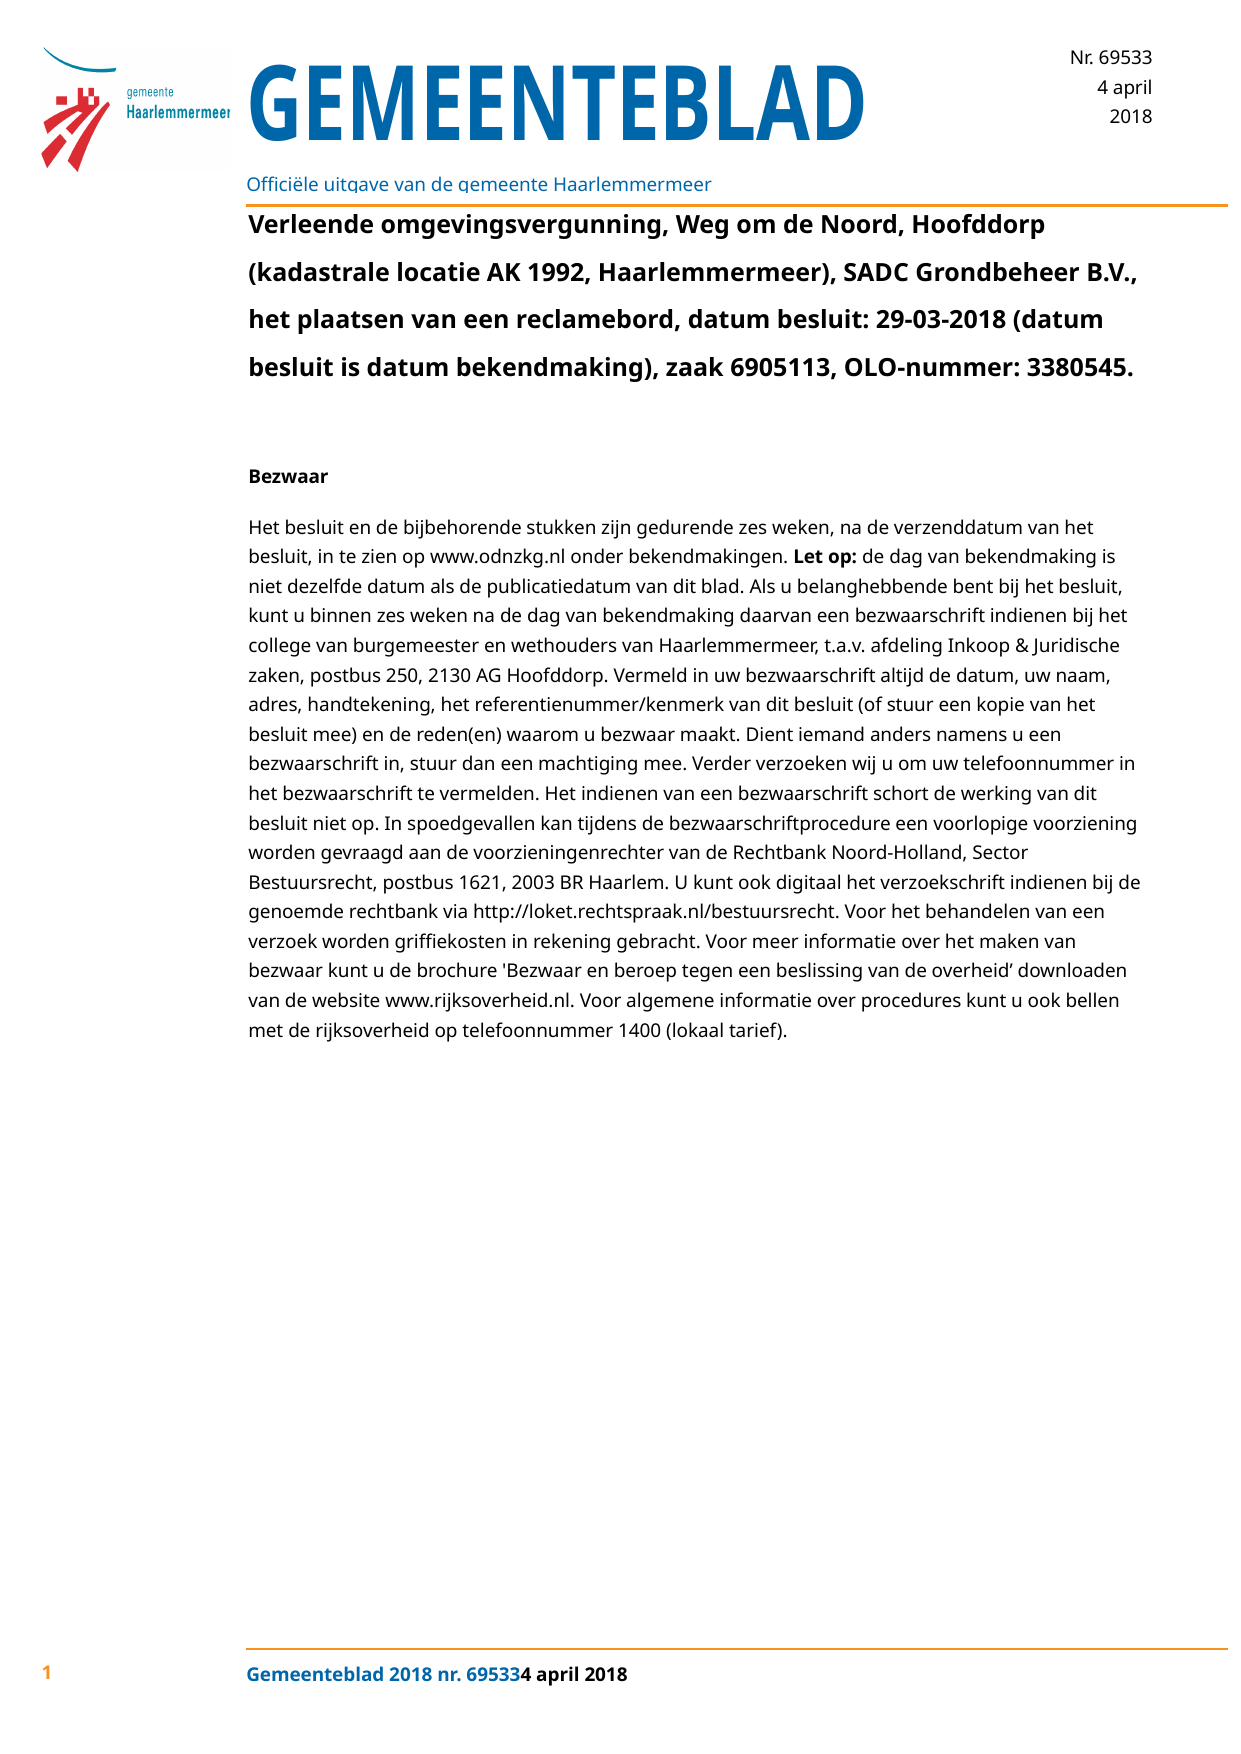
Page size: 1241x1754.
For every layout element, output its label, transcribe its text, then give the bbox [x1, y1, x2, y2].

text Het besluit en de bijbehorende stukken zijn gedurende zes weken, na de verzenddatum van het besluit, in te zien op www.odnzkg.nl onder bekendmakingen. Let op: de dag van bekendmaking is niet dezelfde datum als de publicatiedatum van dit blad. Als u belanghebbende bent bij het besluit, kunt u binnen zes weken na de dag van bekendmaking daarvan een bezwaarschrift indienen bij het college van burgemeester en wethouders van Haarlemmermeer, t.a.v. afdeling Inkoop & Juridische zaken, postbus 250, 2130 AG Hoofddorp. Vermeld in uw bezwaarschrift altijd de datum, uw naam, adres, handtekening, het referentienummer/kenmerk van dit besluit (of stuur een kopie van het besluit mee) en de reden(en) waarom u bezwaar maakt. Dient iemand anders namens u een bezwaarschrift in, stuur dan een machtiging mee. Verder verzoeken wij u om uw telefoonnummer in het bezwaarschrift te vermelden. Het indienen van een bezwaarschrift schort de werking van dit besluit niet op. In spoedgevallen kan tijdens de bezwaarschriftprocedure een voorlopige voorziening worden gevraagd aan de voorzieningenrechter van de Rechtbank Noord-Holland, Sector Bestuursrecht, postbus 1621, 2003 BR Haarlem. U kunt ook digitaal het verzoekschrift indienen bij de genoemde rechtbank via http://loket.rechtspraak.nl/bestuursrecht. Voor het behandelen van een verzoek worden griffiekosten in rekening gebracht. Voor meer informatie over het maken van bezwaar kunt u de brochure 'Bezwaar en beroep tegen een beslissing van de overheid’ downloaden van de website www.rijksoverheid.nl. Voor algemene informatie over procedures kunt u ook bellen met de rijksoverheid op telefoonnummer 1400 (lokaal tarief). [248, 514, 1152, 1043]
text Verleende omgevingsvergunning, Weg om de Noord, Hoofddorp (kadastrale locatie AK 1992, Haarlemmermeer), SADC Grondbeheer B.V., het plaatsen van een reclamebord, datum besluit: 29-03-2018 (datum besluit is datum bekendmaking), zaak 6905113, OLO-nummer: 3380545. [248, 207, 1152, 384]
text Bezwaar [248, 463, 1152, 489]
picture [41, 47, 231, 172]
